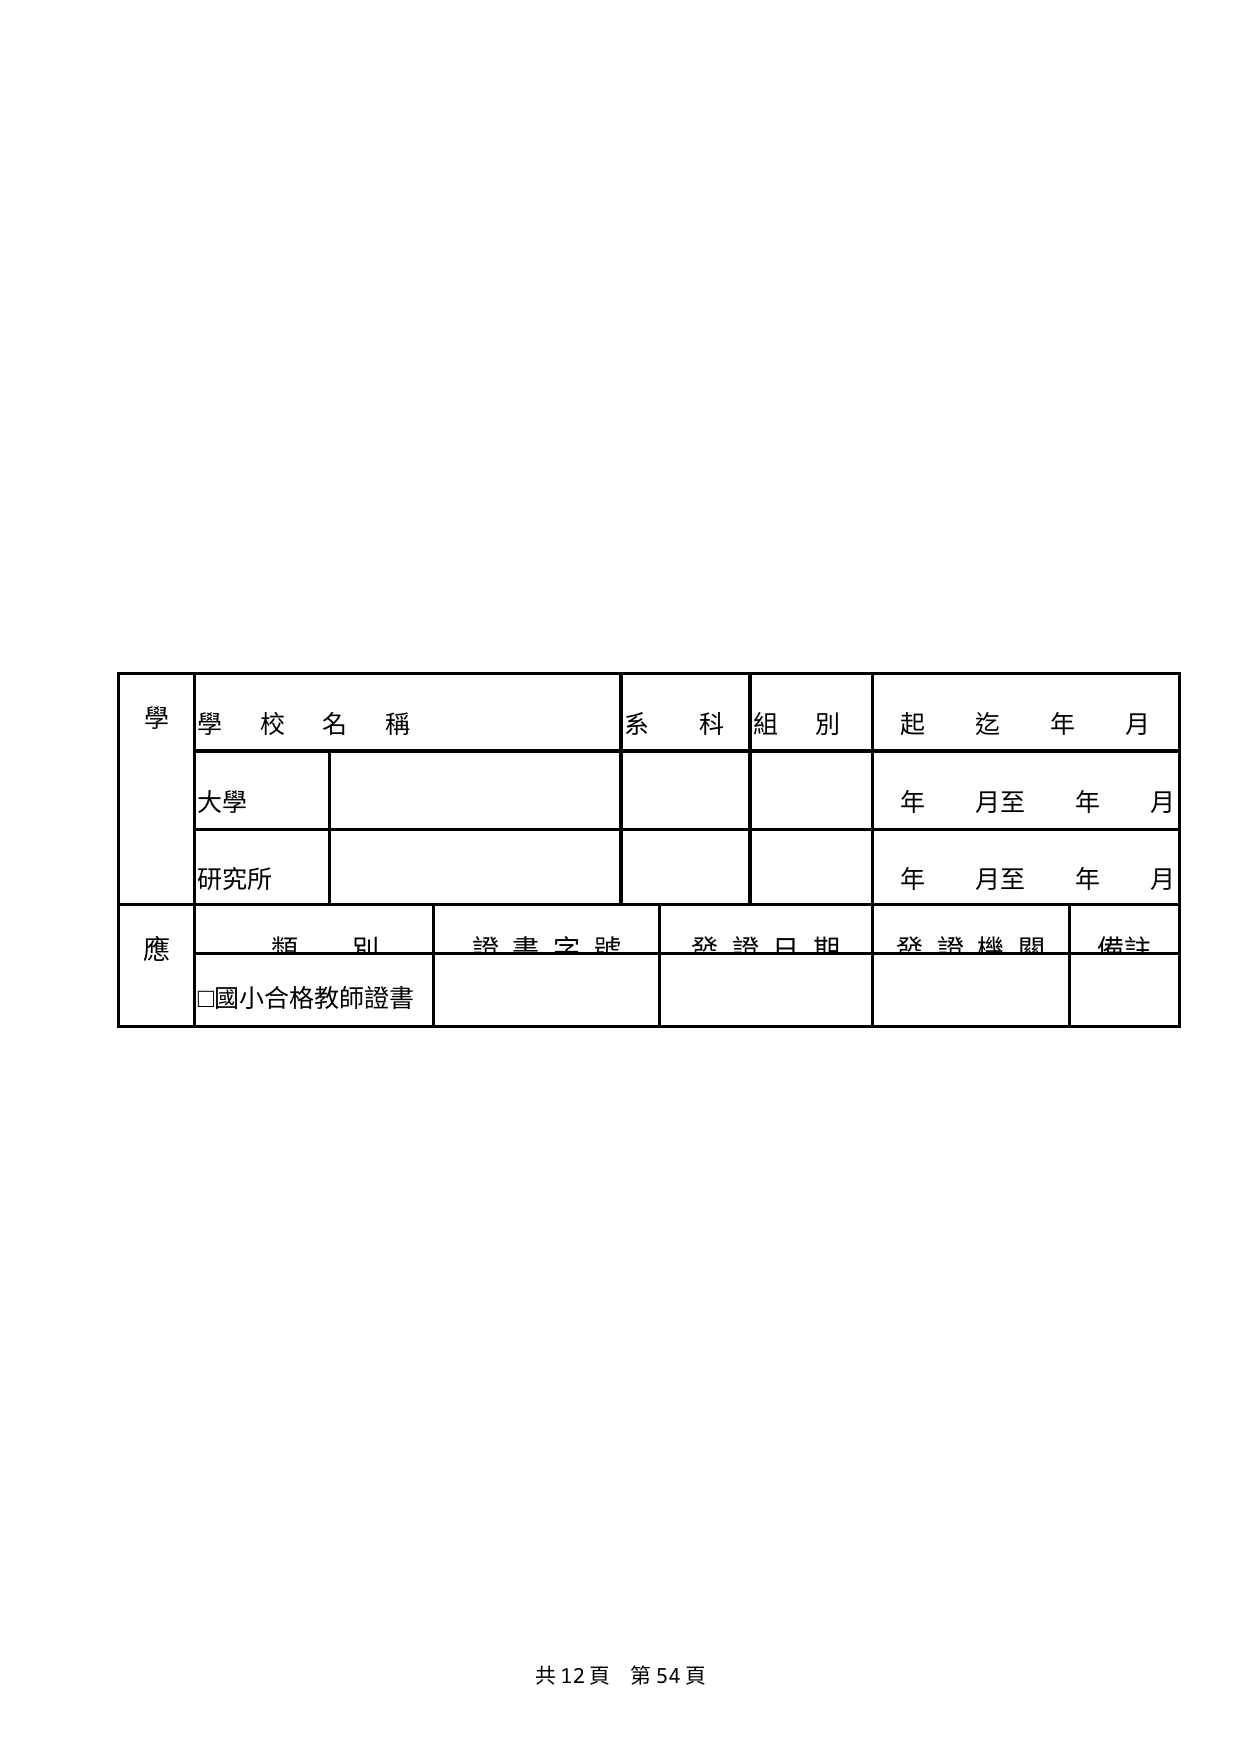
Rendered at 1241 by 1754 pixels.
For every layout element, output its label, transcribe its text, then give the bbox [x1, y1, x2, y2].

table_cell 組 別 [752, 675, 871, 749]
table_cell 學 歷 [120, 675, 193, 903]
table_cell [752, 753, 871, 827]
table_cell 應 繳 驗 證 件 [120, 906, 193, 1025]
table_cell [874, 955, 1068, 1025]
table_cell □國小合格教師證書 [196, 955, 432, 1025]
table_cell [331, 753, 619, 827]
table_cell [1071, 955, 1178, 1025]
table_cell [623, 753, 748, 827]
table_cell 研究所 [196, 831, 328, 903]
table_cell 年 月至 年 月 [874, 753, 1178, 827]
table_cell 類 別 [196, 906, 432, 952]
table_cell 大學 [196, 753, 328, 827]
table_cell 備註 [1071, 906, 1178, 952]
table_cell 起 迄 年 月 [874, 675, 1178, 749]
table_cell 年 月至 年 月 [874, 831, 1178, 903]
table_cell 系 科 [623, 675, 748, 749]
table_cell [752, 831, 871, 903]
table_cell [661, 955, 871, 1025]
table_cell 證 書 字 號 [435, 906, 658, 952]
table_cell [331, 831, 619, 903]
table_cell [623, 831, 748, 903]
table_cell [435, 955, 658, 1025]
table_cell 發 證 機 關 [874, 906, 1068, 952]
table_cell 學 校 名 稱 [196, 675, 619, 749]
table_cell 發 證 日 期 [661, 906, 871, 952]
